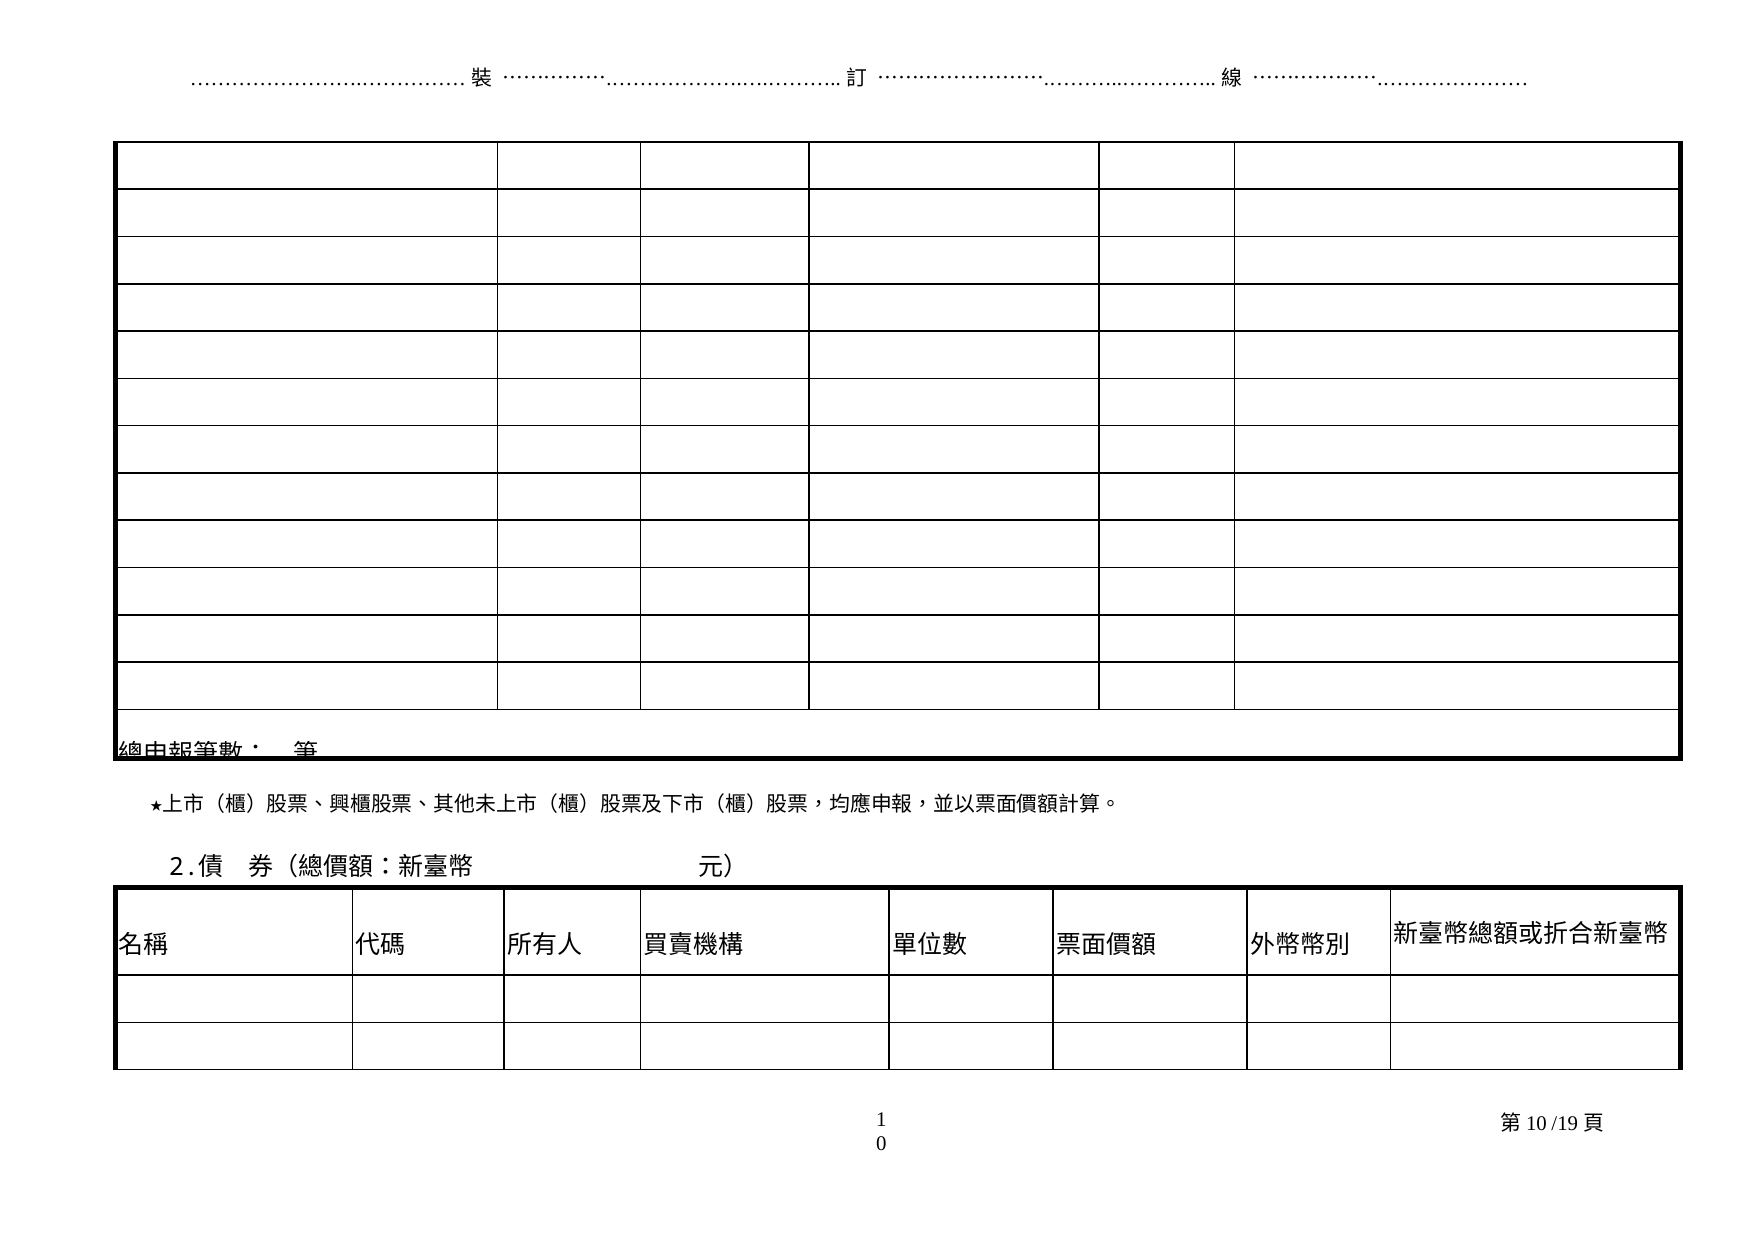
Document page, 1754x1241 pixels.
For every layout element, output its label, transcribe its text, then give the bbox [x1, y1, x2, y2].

table_cell [498, 663, 640, 708]
table_cell [353, 1023, 503, 1069]
table_header 名稱 [118, 890, 352, 974]
table_cell [118, 663, 497, 708]
table_header 新臺幣總額或折合新臺幣總額 [1391, 890, 1678, 974]
table_cell [118, 474, 497, 519]
table_cell [810, 237, 1098, 283]
table_cell [810, 190, 1098, 236]
table_cell [810, 616, 1098, 661]
table_cell [641, 1023, 888, 1069]
table_cell [1235, 332, 1678, 377]
table_header 外幣幣別 [1248, 890, 1390, 974]
table_cell [1100, 568, 1234, 614]
table_cell [498, 426, 640, 472]
table_cell [498, 190, 640, 236]
table_cell [641, 143, 808, 188]
table_cell [1235, 143, 1678, 188]
table_cell [1235, 568, 1678, 614]
table_cell [353, 976, 503, 1021]
table_cell [1054, 976, 1246, 1021]
table_cell [498, 332, 640, 377]
table_header 所有人 [505, 890, 640, 974]
table_cell [118, 379, 497, 425]
table_cell [890, 976, 1052, 1021]
table_cell [505, 1023, 640, 1069]
table_cell [118, 521, 497, 567]
table_cell [1100, 143, 1234, 188]
table_cell [498, 568, 640, 614]
table_cell [1100, 663, 1234, 708]
table_cell [1235, 379, 1678, 425]
table_cell [118, 568, 497, 614]
table_cell [1235, 190, 1678, 236]
table_cell [810, 285, 1098, 330]
table_cell [498, 521, 640, 567]
table_cell [498, 285, 640, 330]
table_cell [641, 237, 808, 283]
table_cell [810, 379, 1098, 425]
table_cell [641, 474, 808, 519]
table_cell [810, 663, 1098, 708]
table_cell [641, 190, 808, 236]
table_cell [1100, 474, 1234, 519]
table_cell [641, 663, 808, 708]
table_cell [890, 1023, 1052, 1069]
table_cell [1100, 426, 1234, 472]
text ★上市（櫃）股票、興櫃股票、其他未上市（櫃）股票及下市（櫃）股票，均應申報，並以票面價額計算。 [150, 761, 1604, 823]
table_header 票面價額 [1054, 890, 1246, 974]
table_cell [641, 521, 808, 567]
table_cell [118, 426, 497, 472]
table_cell [118, 237, 497, 283]
table_header 買賣機構 [641, 890, 888, 974]
table_cell [118, 332, 497, 377]
table_cell [505, 976, 640, 1021]
table_cell [810, 568, 1098, 614]
table_cell [118, 190, 497, 236]
table_cell [1235, 521, 1678, 567]
table_cell [1235, 237, 1678, 283]
text 2.債 券（總價額：新臺幣 元） [169, 823, 1604, 885]
table_cell [1100, 190, 1234, 236]
table_cell [810, 332, 1098, 377]
table_cell [1391, 1023, 1678, 1069]
table_cell [118, 1023, 352, 1069]
table_cell [1391, 976, 1678, 1021]
table_cell [1100, 237, 1234, 283]
table_header 單位數 [890, 890, 1052, 974]
table_cell [641, 568, 808, 614]
table_cell [641, 616, 808, 661]
table_cell [810, 474, 1098, 519]
table_cell [118, 616, 497, 661]
table_cell [1235, 663, 1678, 708]
table_cell [641, 379, 808, 425]
table_cell [498, 379, 640, 425]
table_cell [118, 285, 497, 330]
table_cell [1235, 285, 1678, 330]
table_cell [1054, 1023, 1246, 1069]
table_cell [1248, 976, 1390, 1021]
table_cell [498, 616, 640, 661]
table_cell [1100, 285, 1234, 330]
table_cell [1235, 474, 1678, 519]
table_cell [1100, 616, 1234, 661]
table_cell [1100, 332, 1234, 377]
table_cell [810, 521, 1098, 567]
table_cell [1100, 379, 1234, 425]
table_cell [118, 143, 497, 188]
table_cell [498, 143, 640, 188]
table_cell [1235, 426, 1678, 472]
table_header 代碼 [353, 890, 503, 974]
table_cell [1100, 521, 1234, 567]
table_cell [641, 976, 888, 1021]
table_cell [641, 332, 808, 377]
table_cell [1235, 616, 1678, 661]
table_cell [1248, 1023, 1390, 1069]
table_cell [810, 426, 1098, 472]
table_cell [641, 426, 808, 472]
table_cell [118, 976, 352, 1021]
table_cell [498, 237, 640, 283]
table_cell [641, 285, 808, 330]
table_cell [498, 474, 640, 519]
table_cell 總申報筆數： 筆 [118, 710, 1678, 756]
table_cell [810, 143, 1098, 188]
